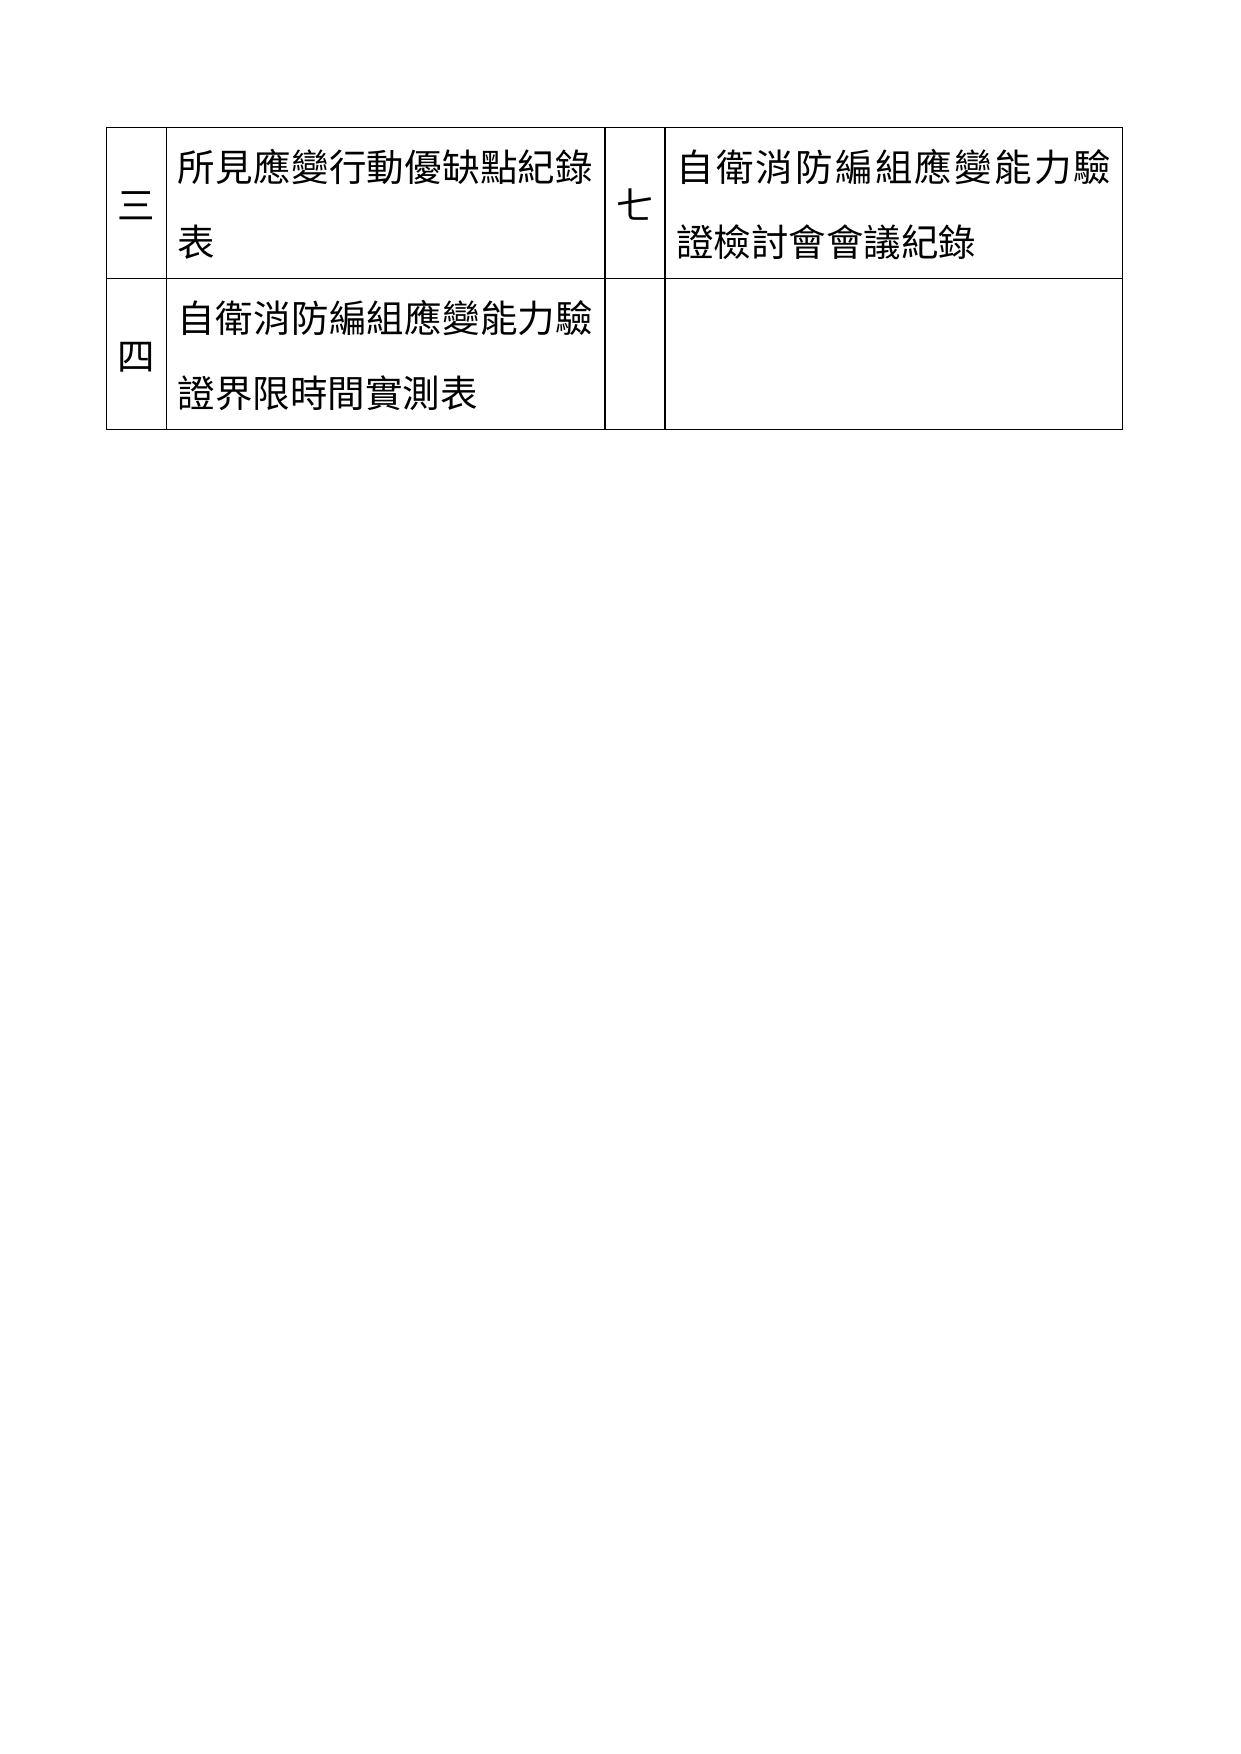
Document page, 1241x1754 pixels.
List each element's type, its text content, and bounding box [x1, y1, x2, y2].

table_cell 自衛消防編組應變能力驗證界限時間實測表 [167, 279, 604, 429]
table_cell [606, 279, 664, 429]
table_cell 所見應變行動優缺點紀錄表 [167, 128, 604, 278]
table_cell 自衛消防編組應變能力驗證檢討會會議紀錄 [666, 128, 1122, 278]
table_cell 三 [107, 128, 166, 278]
table_cell [666, 279, 1122, 429]
table_cell 四 [107, 279, 166, 429]
table_cell 七 [606, 128, 664, 278]
